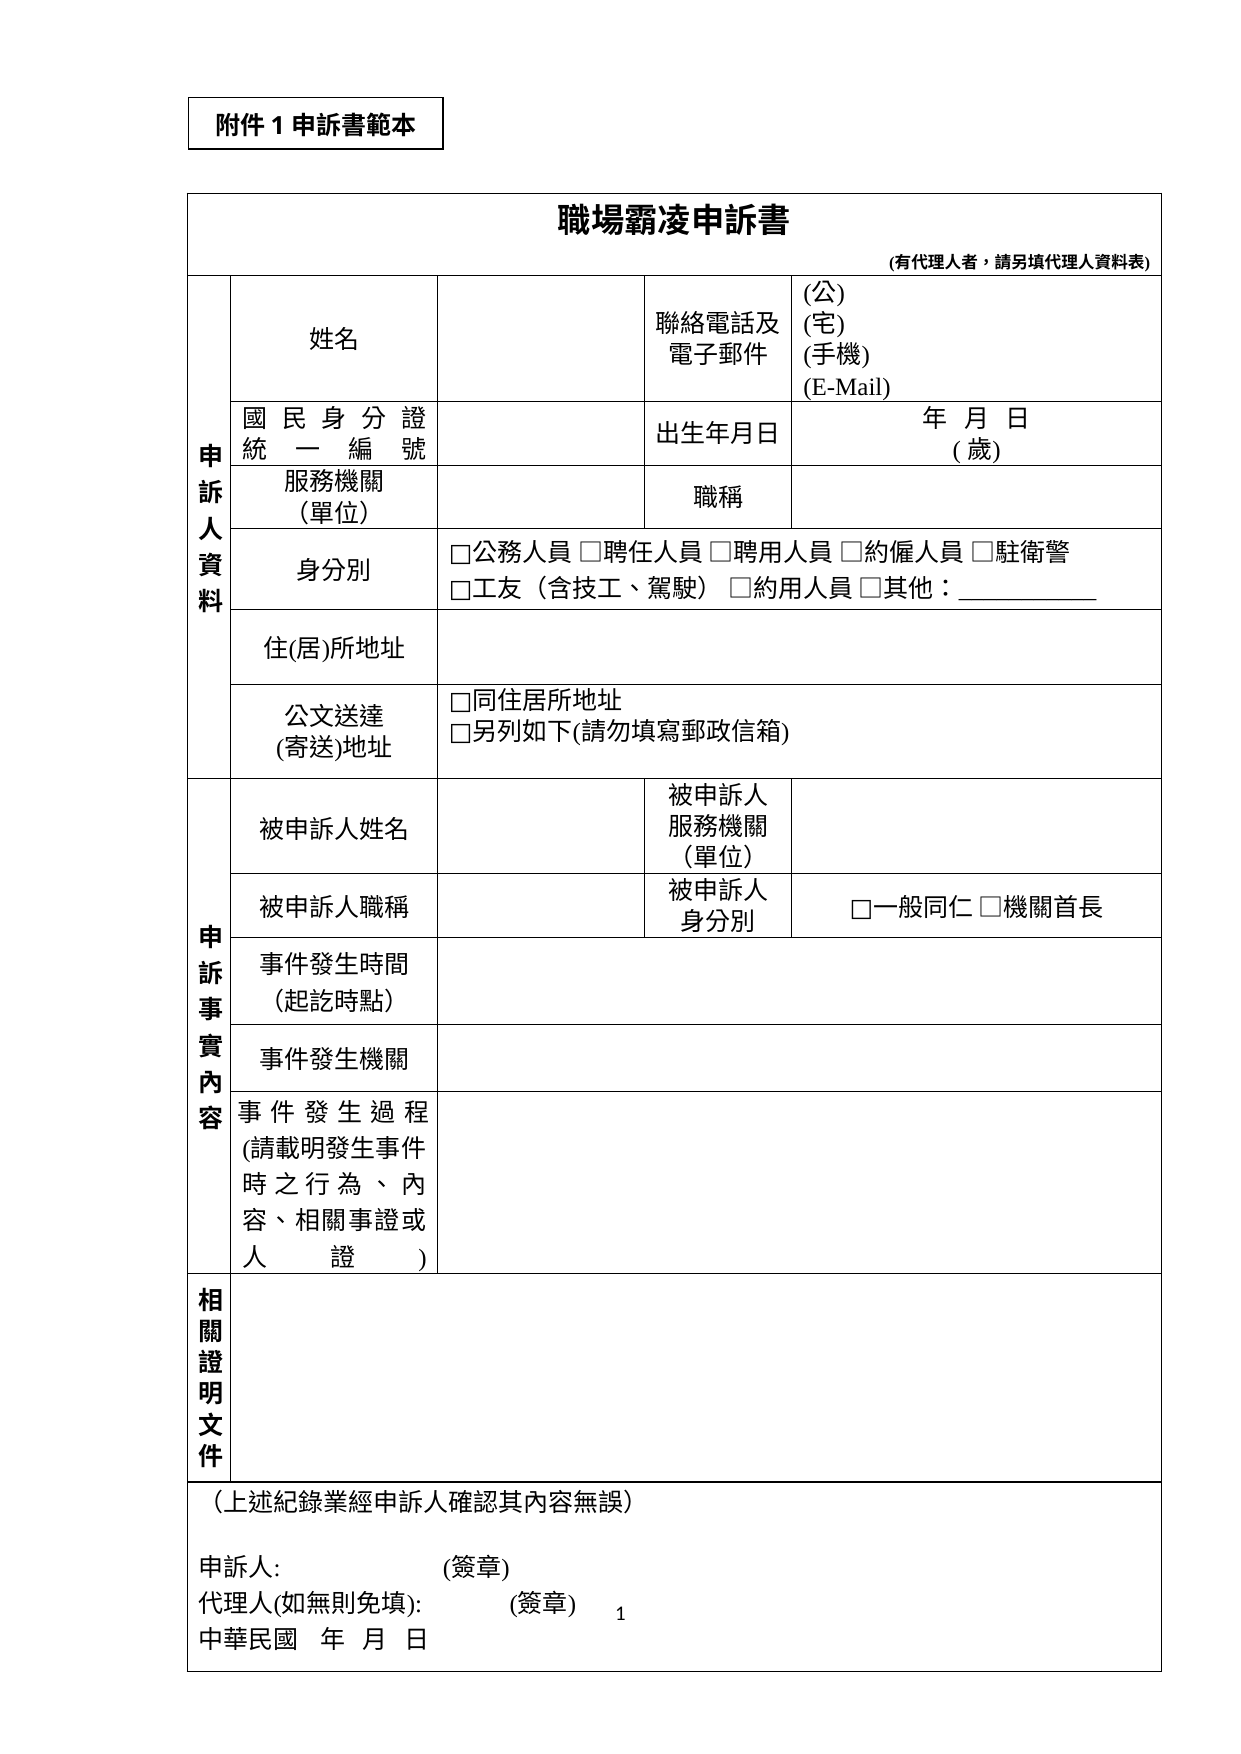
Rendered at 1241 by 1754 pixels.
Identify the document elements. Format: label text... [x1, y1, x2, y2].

table_cell 事件發生時間 （起訖時點） [231, 938, 437, 1024]
table_cell 被申訴人 服務機關（單位） [645, 779, 791, 873]
table_cell 申訴事實內容 [188, 779, 230, 1273]
table_cell [792, 779, 1161, 873]
table_cell 事件發生機關 [231, 1025, 437, 1091]
table_cell （上述紀錄業經申訴人確認其內容無誤） 申訴人: (簽章) 代理人(如無則免填): (簽章) 中華民國 年 月 日 [188, 1483, 1161, 1671]
table_cell 身分別 [231, 529, 437, 609]
table_cell 申訴人資料 [188, 276, 230, 778]
table_header 職場霸凌申訴書 (有代理人者，請另填代理人資料表) [188, 194, 1161, 275]
table_cell 被申訴人職稱 [231, 874, 437, 937]
table_cell [438, 779, 644, 873]
table_cell [438, 1025, 1161, 1091]
table_cell □一般同仁 □機關首長 [792, 874, 1161, 937]
table_cell [231, 1274, 1161, 1481]
table_cell [438, 402, 644, 465]
table_cell 住(居)所地址 [231, 610, 437, 683]
table_cell 公文送達 (寄送)地址 [231, 685, 437, 778]
table_cell [438, 938, 1161, 1024]
table_cell [438, 276, 644, 401]
table_cell 被申訴人姓名 [231, 779, 437, 873]
table_cell 國民身分證 統一編號 [231, 402, 437, 465]
table_cell 被申訴人 身分別 [645, 874, 791, 937]
table_cell 姓名 [231, 276, 437, 401]
table_cell [438, 466, 644, 528]
table_cell [438, 874, 644, 937]
table_cell 出生年月日 [645, 402, 791, 465]
table_cell 聯絡電話及電子郵件 [645, 276, 791, 401]
table_cell 服務機關 （單位） [231, 466, 437, 528]
table_cell 年 月 日 ( 歲) [792, 402, 1161, 465]
table_cell [438, 610, 1161, 683]
table_cell 職稱 [645, 466, 791, 528]
table_cell 事 件 發 生 過 程 (請載明發生事件時之行為、內容、相關事證或人證) [231, 1092, 437, 1273]
table_cell (公) (宅) (手機) (E-Mail) [792, 276, 1161, 401]
table_cell □同住居所地址 □另列如下(請勿填寫郵政信箱) [438, 685, 1161, 778]
table_cell 相關證明文件 [188, 1274, 230, 1481]
table_cell [792, 466, 1161, 528]
table_cell [438, 1092, 1161, 1273]
table_cell □公務人員 □聘任人員 □聘用人員 □約僱人員 □駐衛警 □工友（含技工、駕駛） □約用人員 □其他：___________ [438, 529, 1161, 609]
